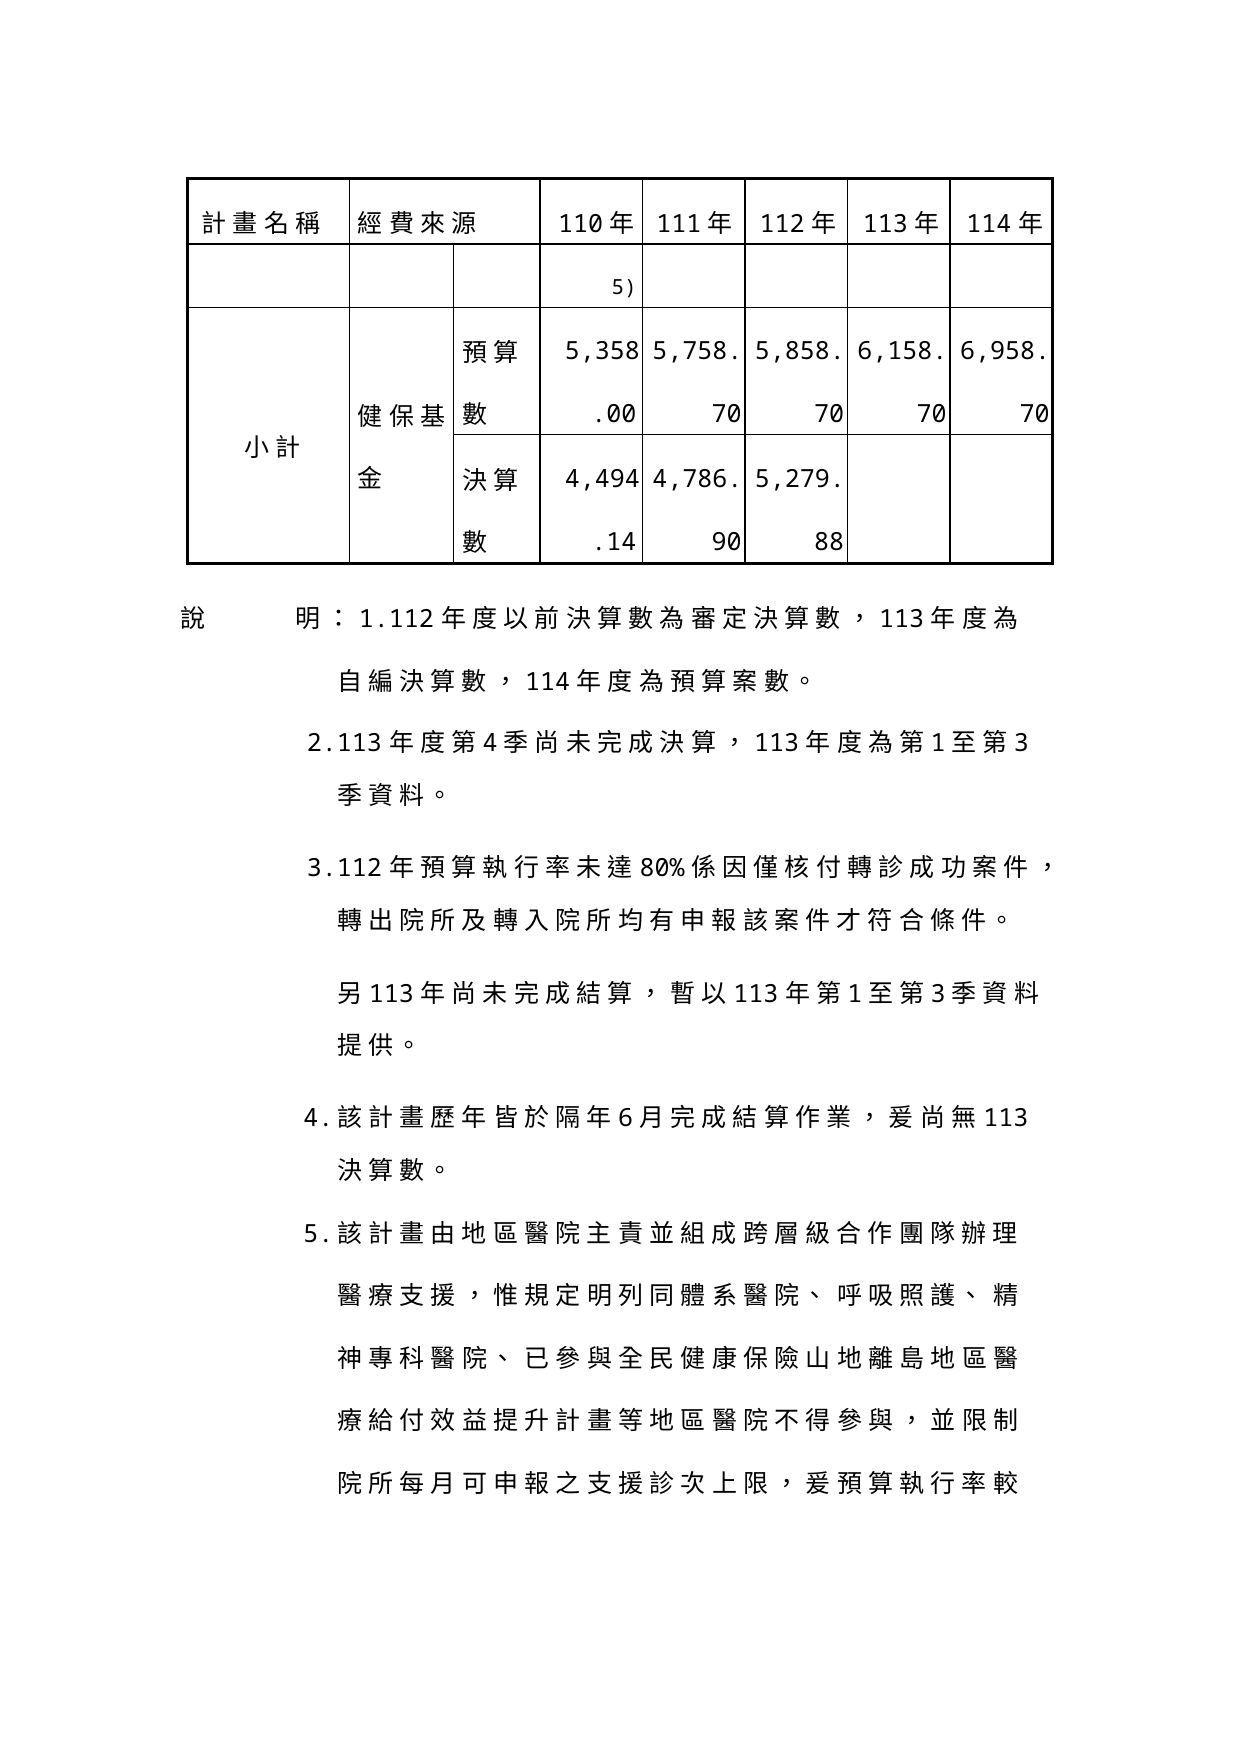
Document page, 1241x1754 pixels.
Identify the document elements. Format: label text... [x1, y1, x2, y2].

text 2.113年度第4季尚未完成決算，113年度為第1至第3季資料。 [301, 690, 1048, 815]
table_header 111年 [643, 180, 744, 243]
table_cell [350, 245, 453, 307]
table_header 113年 [848, 180, 949, 243]
table_cell [643, 245, 744, 307]
table_cell 6,158.70 [848, 308, 949, 433]
table_cell 小計 [189, 308, 349, 562]
table_header 110年 [541, 180, 642, 243]
table_cell 健保基金 [350, 308, 453, 562]
table_header 112年 [746, 180, 847, 243]
table_cell 預算數 [454, 308, 539, 433]
table_cell [454, 245, 539, 307]
table_cell 5,758.70 [643, 308, 744, 433]
table_cell 決算數 [454, 435, 539, 562]
table_cell 4,494.14 [541, 435, 642, 562]
table_cell 5,358.00 [541, 308, 642, 433]
text 5.該計畫由地區醫院主責並組成跨層級合作團隊辦理醫療支援，惟規定明列同體系醫院、呼吸照護、精神專科醫院、已參與全民健康保險山地離島地區醫療給付效益提升計畫等地區醫院不得參與，並限制院所每月可申報之支援診次上限，爰預算執行率較 [301, 1190, 1048, 1502]
table_header 計畫名稱 [189, 180, 349, 243]
table_cell [848, 435, 949, 562]
table_cell [746, 245, 847, 307]
table_cell 5) [541, 245, 642, 307]
table_cell - [951, 245, 1051, 307]
table_cell 5,858.70 [746, 308, 847, 433]
table_cell [848, 245, 949, 307]
table_header 經費來源 [350, 180, 539, 243]
table_cell [189, 245, 349, 307]
table_cell [951, 435, 1051, 562]
text 4.該計畫歷年皆於隔年6月完成結算作業，爰尚無113決算數。 [301, 1065, 1048, 1190]
table_header 114年 [951, 180, 1051, 243]
table_cell 6,958.70 [951, 308, 1051, 433]
text 說 明：1.112年度以前決算數為審定決算數，113年度為自編決算數，114年度為預算案數。 [177, 565, 1048, 690]
text 3.112年預算執行率未達80%係因僅核付轉診成功案件，轉出院所及轉入院所均有申報該案件才符合條件。另113年尚未完成結算，暫以113年第1至第3季資料提供。 [301, 815, 1048, 1065]
table_cell 5,279.88 [746, 435, 847, 562]
table_cell 4,786.90 [643, 435, 744, 562]
